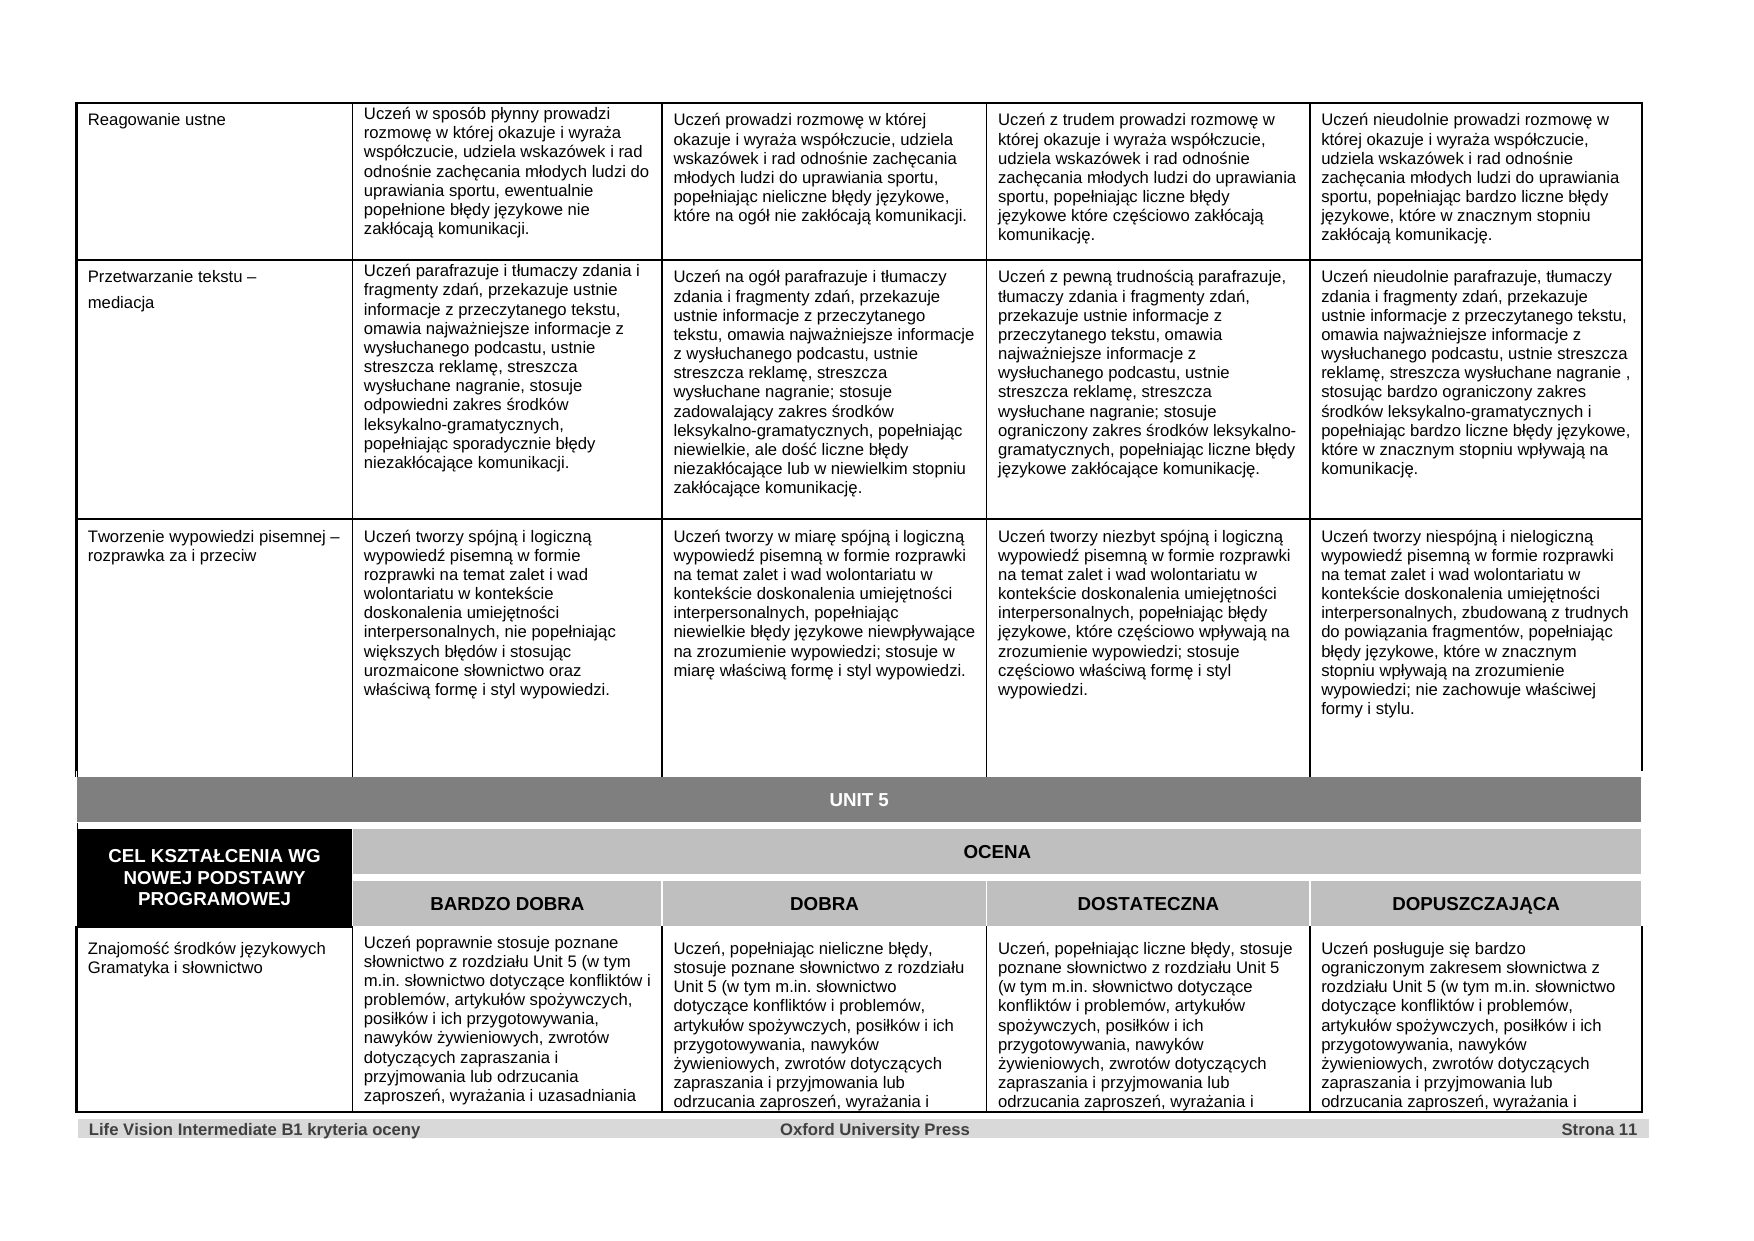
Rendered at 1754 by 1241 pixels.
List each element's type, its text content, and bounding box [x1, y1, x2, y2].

table_cell Uczeń nieudolnie prowadzi rozmowę w której okazuje i wyraża współczucie, udziela wskazówek i rad odnośnie zachęcania młodych ludzi do uprawiania sportu, popełniając bardzo liczne błędy językowe, które w znacznym stopniu zakłócają komunikację. [1311, 104, 1641, 259]
table_cell Uczeń z trudem prowadzi rozmowę w której okazuje i wyraża współczucie, udziela wskazówek i rad odnośnie zachęcania młodych ludzi do uprawiania sportu, popełniając liczne błędy językowe które częściowo zakłócają komunikację. [987, 104, 1309, 259]
table_cell Uczeń tworzy w miarę spójną i logiczną wypowiedź pisemną w formie rozprawki na temat zalet i wad wolontariatu w kontekście doskonalenia umiejętności interpersonalnych, popełniając niewielkie błędy językowe niewpływające na zrozumienie wypowiedzi; stosuje w miarę właściwą formę i styl wypowiedzi. [663, 520, 986, 771]
table_cell Uczeń tworzy niespójną i nielogiczną wypowiedź pisemną w formie rozprawki na temat zalet i wad wolontariatu w kontekście doskonalenia umiejętności interpersonalnych, zbudowaną z trudnych do powiązania fragmentów, popełniając błędy językowe, które w znacznym stopniu wpływają na zrozumienie wypowiedzi; nie zachowuje właściwej formy i stylu. [1311, 520, 1641, 771]
table_cell DOBRA [663, 881, 986, 926]
table_cell [1643, 771, 1652, 822]
table_cell Uczeń w sposób płynny prowadzi rozmowę w której okazuje i wyraża współczucie, udziela wskazówek i rad odnośnie zachęcania młodych ludzi do uprawiania sportu, ewentualnie popełnione błędy językowe nie zakłócają komunikacji. [353, 104, 661, 259]
table_cell Tworzenie wypowiedzi pisemnej – rozprawka za i przeciw [78, 520, 352, 771]
table_cell Uczeń nieudolnie parafrazuje, tłumaczy zdania i fragmenty zdań, przekazuje ustnie informacje z przeczytanego tekstu, omawia najważniejsze informacje z wysłuchanego podcastu, ustnie streszcza reklamę, streszcza wysłuchane nagranie , stosując bardzo ograniczony zakres środków leksykalno-gramatycznych i popełniając bardzo liczne błędy językowe, które w znacznym stopniu wpływają na komunikację. [1311, 261, 1641, 518]
table_cell Uczeń, popełniając liczne błędy, stosuje poznane słownictwo z rozdziału Unit 5 (w tym m.in. słownictwo dotyczące konfliktów i problemów, artykułów spożywczych, posiłków i ich przygotowywania, nawyków żywieniowych, zwrotów dotyczących zapraszania i przyjmowania lub odrzucania zaproszeń, wyrażania i [987, 933, 1309, 1111]
table_cell Uczeń prowadzi rozmowę w której okazuje i wyraża współczucie, udziela wskazówek i rad odnośnie zachęcania młodych ludzi do uprawiania sportu, popełniając nieliczne błędy językowe, które na ogół nie zakłócają komunikacji. [663, 104, 986, 259]
table_cell Uczeń tworzy niezbyt spójną i logiczną wypowiedź pisemną w formie rozprawki na temat zalet i wad wolontariatu w kontekście doskonalenia umiejętności interpersonalnych, popełniając błędy językowe, które częściowo wpływają na zrozumienie wypowiedzi; stosuje częściowo właściwą formę i styl wypowiedzi. [987, 520, 1309, 771]
table_cell [1643, 926, 1652, 1111]
table_cell Przetwarzanie tekstu – mediacja [78, 261, 352, 518]
table_cell [1643, 518, 1652, 771]
table_cell DOPUSZCZAJĄCA [1311, 881, 1641, 926]
table_cell BARDZO DOBRA [353, 881, 661, 926]
table_cell Uczeń posługuje się bardzo ograniczonym zakresem słownictwa z rozdziału Unit 5 (w tym m.in. słownictwo dotyczące konfliktów i problemów, artykułów spożywczych, posiłków i ich przygotowywania, nawyków żywieniowych, zwrotów dotyczących zapraszania i przyjmowania lub odrzucania zaproszeń, wyrażania i [1311, 933, 1641, 1111]
table_cell DOSTATECZNA [987, 881, 1309, 926]
table_cell Uczeń parafrazuje i tłumaczy zdania i fragmenty zdań, przekazuje ustnie informacje z przeczytanego tekstu, omawia najważniejsze informacje z wysłuchanego podcastu, ustnie streszcza reklamę, streszcza wysłuchane nagranie, stosuje odpowiedni zakres środków leksykalno-gramatycznych, popełniając sporadycznie błędy niezakłócające komunikacji. [353, 261, 661, 518]
table_cell UNIT 5 [77, 777, 1641, 822]
table_cell Uczeń, popełniając nieliczne błędy, stosuje poznane słownictwo z rozdziału Unit 5 (w tym m.in. słownictwo dotyczące konfliktów i problemów, artykułów spożywczych, posiłków i ich przygotowywania, nawyków żywieniowych, zwrotów dotyczących zapraszania i przyjmowania lub odrzucania zaproszeń, wyrażania i [663, 933, 986, 1111]
table_cell Uczeń z pewną trudnością parafrazuje, tłumaczy zdania i fragmenty zdań, przekazuje ustnie informacje z przeczytanego tekstu, omawia najważniejsze informacje z wysłuchanego podcastu, ustnie streszcza reklamę, streszcza wysłuchane nagranie; stosuje ograniczony zakres środków leksykalno-gramatycznych, popełniając liczne błędy językowe zakłócające komunikację. [987, 261, 1309, 518]
table_cell Uczeń poprawnie stosuje poznane słownictwo z rozdziału Unit 5 (w tym m.in. słownictwo dotyczące konfliktów i problemów, artykułów spożywczych, posiłków i ich przygotowywania, nawyków żywieniowych, zwrotów dotyczących zapraszania i przyjmowania lub odrzucania zaproszeń, wyrażania i uzasadniania [353, 933, 661, 1111]
table_cell CEL KSZTAŁCENIA WG NOWEJ PODSTAWY PROGRAMOWEJ [77, 824, 352, 926]
table_cell [1643, 259, 1652, 518]
table_cell [1643, 102, 1652, 259]
table_cell Uczeń tworzy spójną i logiczną wypowiedź pisemną w formie rozprawki na temat zalet i wad wolontariatu w kontekście doskonalenia umiejętności interpersonalnych, nie popełniając większych błędów i stosując urozmaicone słownictwo oraz właściwą formę i styl wypowiedzi. [353, 520, 661, 771]
table_cell OCENA [353, 829, 1641, 874]
table_cell Reagowanie ustne [78, 104, 352, 259]
table_cell Znajomość środków językowych Gramatyka i słownictwo [78, 928, 352, 1111]
table_cell [1643, 823, 1652, 874]
table_cell Uczeń na ogół parafrazuje i tłumaczy zdania i fragmenty zdań, przekazuje ustnie informacje z przeczytanego tekstu, omawia najważniejsze informacje z wysłuchanego podcastu, ustnie streszcza reklamę, streszcza wysłuchane nagranie; stosuje zadowalający zakres środków leksykalno-gramatycznych, popełniając niewielkie, ale dość liczne błędy niezakłócające lub w niewielkim stopniu zakłócające komunikację. [663, 261, 986, 518]
table_cell [1643, 874, 1652, 926]
